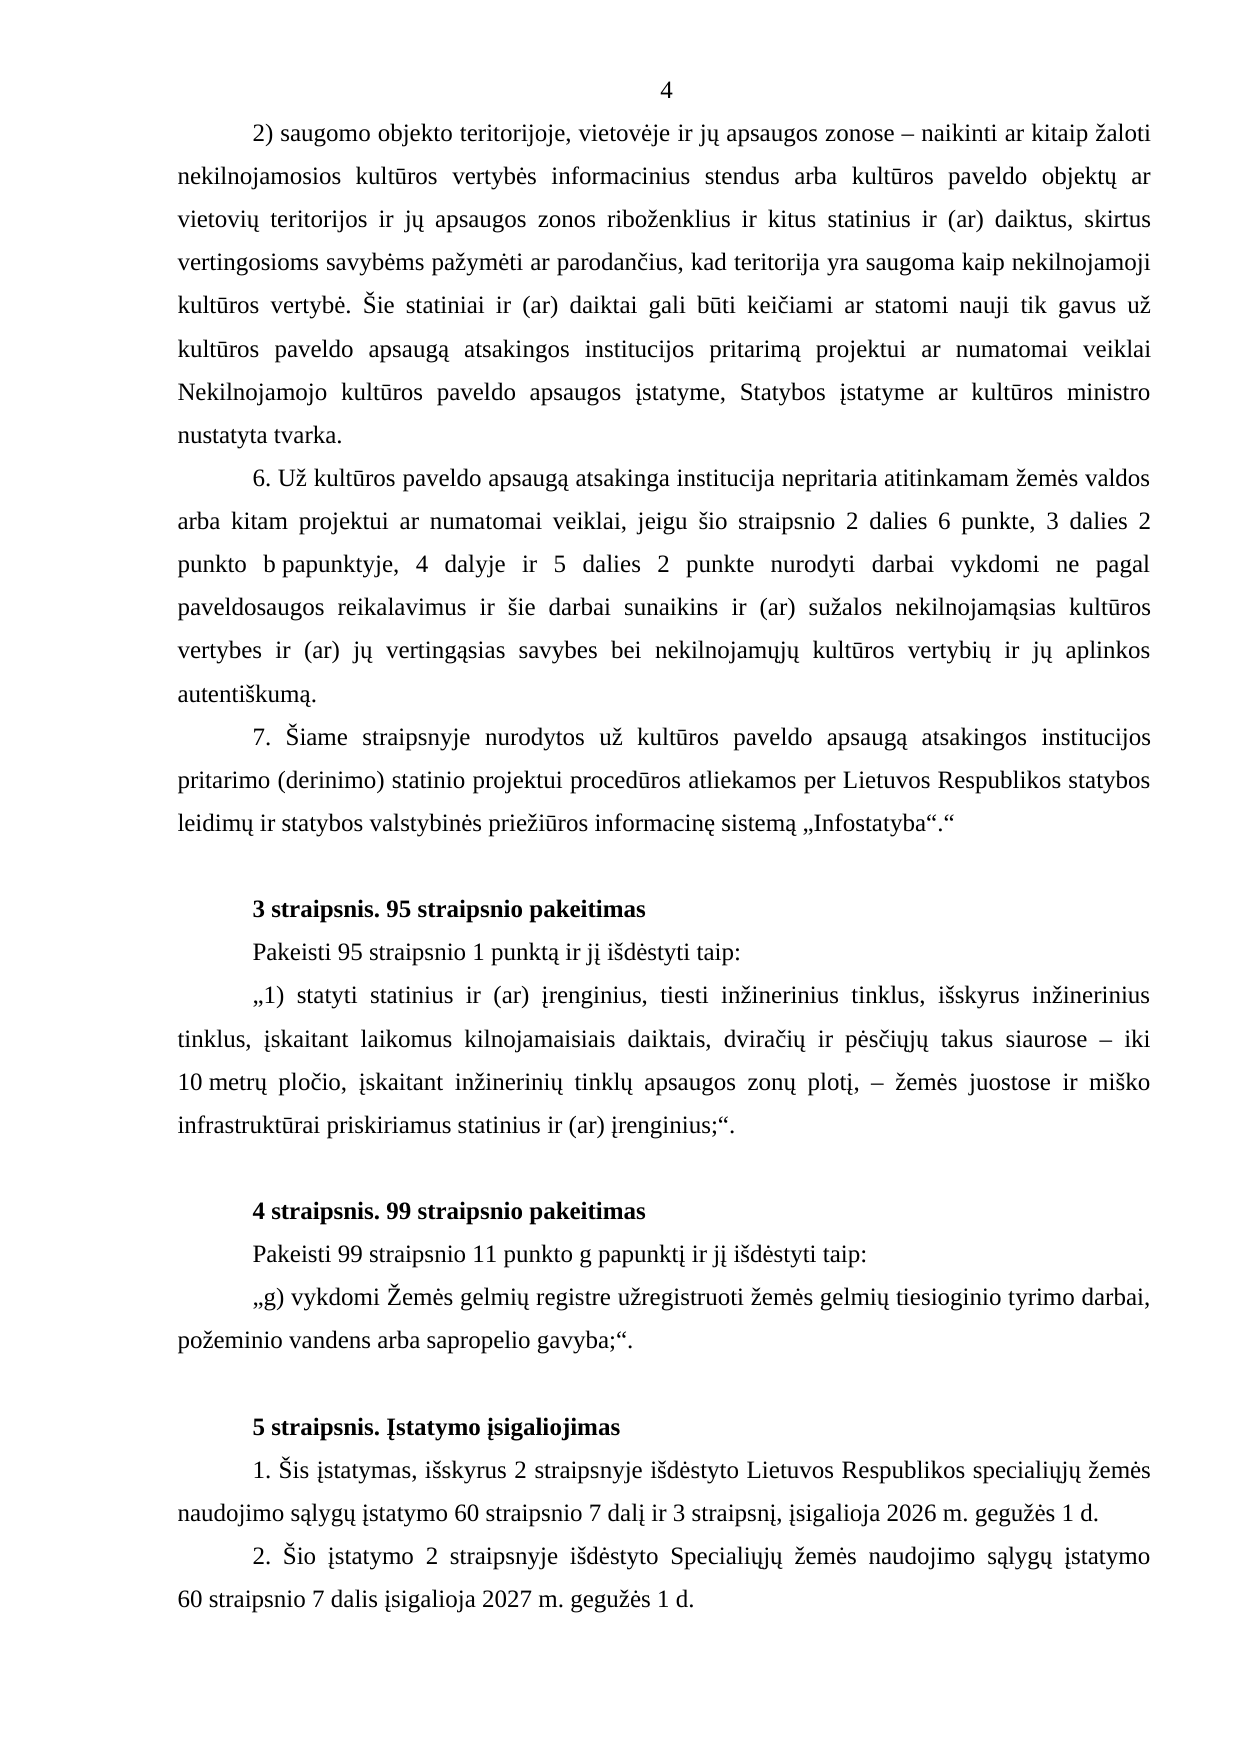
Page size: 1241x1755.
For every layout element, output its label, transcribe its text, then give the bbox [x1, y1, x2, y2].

text 5 straipsnis. Įstatymo įsigaliojimas [177, 1412, 1152, 1441]
text 2) saugomo objekto teritorijoje, vietovėje ir jų apsaugos zonose – naikinti ar kitaip žaloti nekilnojamosios kultūros vertybės informacinius stendus arba kultūros paveldo objektų ar vietovių teritorijos ir jų apsaugos zonos riboženklius ir kitus statinius ir (ar) daiktus, skirtus vertingosioms savybėms pažymėti ar parodančius, kad teritorija yra saugoma kaip nekilnojamoji kultūros vertybė. Šie statiniai ir (ar) daiktai gali būti keičiami ar statomi nauji tik gavus už kultūros paveldo apsaugą atsakingos institucijos pritarimą projektui ar numatomai veiklai Nekilnojamojo kultūros paveldo apsaugos įstatyme, Statybos įstatyme ar kultūros ministro nustatyta tvarka. [177, 118, 1152, 449]
text 1. Šis įstatymas, išskyrus 2 straipsnyje išdėstyto Lietuvos Respublikos specialiųjų žemės naudojimo sąlygų įstatymo 60 straipsnio 7 dalį ir 3 straipsnį, įsigalioja 2026 m. gegužės 1 d. [177, 1455, 1152, 1527]
text „g) vykdomi Žemės gelmių registre užregistruoti žemės gelmių tiesioginio tyrimo darbai, požeminio vandens arba sapropelio gavyba;“. [177, 1282, 1152, 1354]
text 7. Šiame straipsnyje nurodytos už kultūros paveldo apsaugą atsakingos institucijos pritarimo (derinimo) statinio projektui procedūros atliekamos per Lietuvos Respublikos statybos leidimų ir statybos valstybinės priežiūros informacinę sistemą „Infostatyba“.“ [177, 722, 1152, 837]
text Pakeisti 95 straipsnio 1 punktą ir jį išdėstyti taip: [177, 937, 1152, 966]
text 2. Šio įstatymo 2 straipsnyje išdėstyto Specialiųjų žemės naudojimo sąlygų įstatymo 60 straipsnio 7 dalis įsigalioja 2027 m. gegužės 1 d. [177, 1541, 1152, 1613]
text 3 straipsnis. 95 straipsnio pakeitimas [177, 894, 1152, 923]
text 4 straipsnis. 99 straipsnio pakeitimas [177, 1196, 1152, 1225]
text Pakeisti 99 straipsnio 11 punkto g papunktį ir jį išdėstyti taip: [177, 1239, 1152, 1268]
text „1) statyti statinius ir (ar) įrenginius, tiesti inžinerinius tinklus, išskyrus inžinerinius tinklus, įskaitant laikomus kilnojamaisiais daiktais, dviračių ir pėsčiųjų takus siaurose – iki 10 metrų pločio, įskaitant inžinerinių tinklų apsaugos zonų plotį, – žemės juostose ir miško infrastruktūrai priskiriamus statinius ir (ar) įrenginius;“. [177, 981, 1152, 1139]
text 6. Už kultūros paveldo apsaugą atsakinga institucija nepritaria atitinkamam žemės valdos arba kitam projektui ar numatomai veiklai, jeigu šio straipsnio 2 dalies 6 punkte, 3 dalies 2 punkto b papunktyje, 4 dalyje ir 5 dalies 2 punkte nurodyti darbai vykdomi ne pagal paveldosaugos reikalavimus ir šie darbai sunaikins ir (ar) sužalos nekilnojamąsias kultūros vertybes ir (ar) jų vertingąsias savybes bei nekilnojamųjų kultūros vertybių ir jų aplinkos autentiškumą. [177, 463, 1152, 707]
